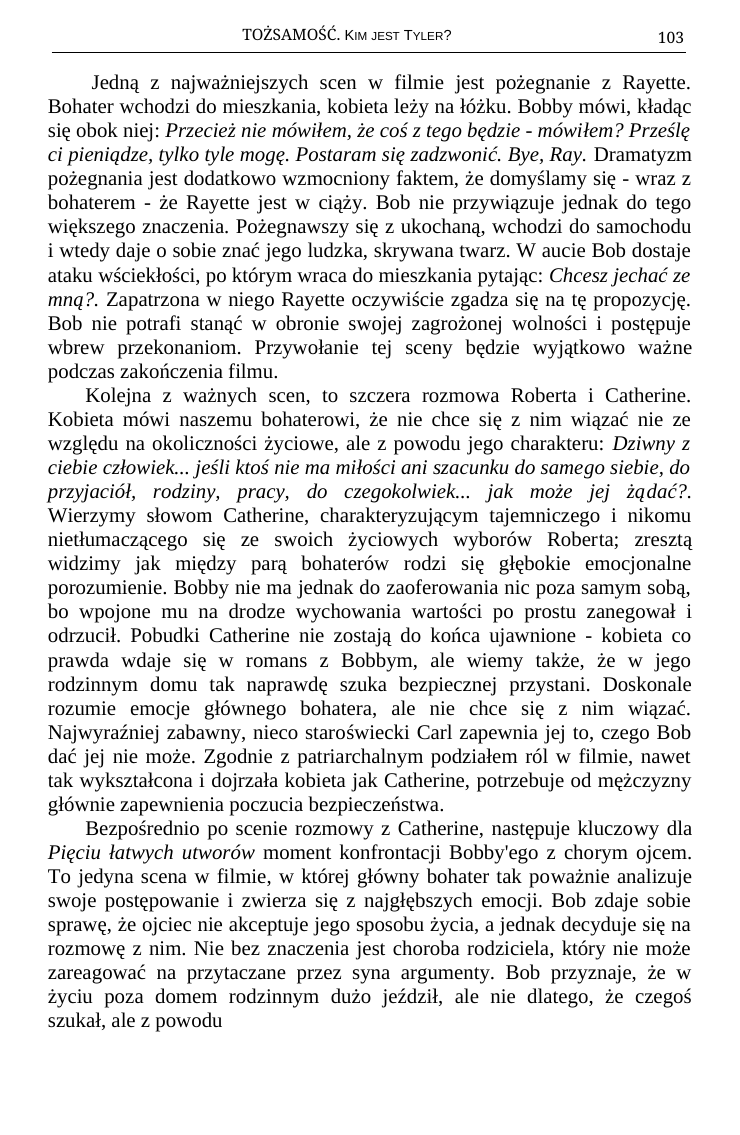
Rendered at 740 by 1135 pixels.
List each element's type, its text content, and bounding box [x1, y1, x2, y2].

text Jedną z najważniejszych scen w filmie jest pożegnanie z Rayette. Bohater wchodzi do mieszkania, kobieta leży na łóżku. Bobby mówi, kładąc się obok niej: Przecież nie mówiłem, że coś z tego będzie - mówi­łem? Prześlę ci pieniądze, tylko tyle mogę. Postaram się zadzwonić. Bye, Ray. Dramatyzm pożegnania jest dodatkowo wzmocniony faktem, że domyślamy się - wraz z bohaterem - że Rayette jest w ciąży. Bob nie przywiązuje jednak do tego większego znaczenia. Pożegnawszy się z ukochaną, wchodzi do samochodu i wtedy daje o sobie znać jego ludzka, skrywana twarz. W aucie Bob dostaje ataku wściekłości, po którym wraca do mieszkania pytając: Chcesz jechać ze mną?. Zapatrzo­na w niego Rayette oczywiście zgadza się na tę propozycję. Bob nie potrafi stanąć w obronie swojej zagrożonej wolności i postępuje wbrew przekonaniom. Przywołanie tej sceny będzie wyjątkowo waż­ne podczas zakończenia filmu. [48, 70, 692, 383]
text 103 [658, 27, 689, 48]
text Bezpośrednio po scenie rozmowy z Catherine, następuje kluczo­wy dla Pięciu łatwych utworów moment konfrontacji Bobby'ego z cho­rym ojcem. To jedyna scena w filmie, w której główny bohater tak po­ważnie analizuje swoje postępowanie i zwierza się z najgłębszych emocji. Bob zdaje sobie sprawę, że ojciec nie akceptuje jego sposobu życia, a jednak decyduje się na rozmowę z nim. Nie bez znaczenia jest choroba rodziciela, który nie może zareagować na przytaczane przez syna argumenty. Bob przyznaje, że w życiu poza domem ro­dzinnym dużo jeździł, ale nie dlatego, że czegoś szukał, ale z powodu [48, 816, 692, 1032]
text TOŻSAMOŚĆ. Kim jest Tyler? [242, 23, 495, 45]
text Kolejna z ważnych scen, to szczera rozmowa Roberta i Catherine. Kobieta mówi naszemu bohaterowi, że nie chce się z nim wiązać nie ze względu na okoliczności życiowe, ale z powodu jego charakteru: Dziwny z ciebie człowiek... jeśli ktoś nie ma miłości ani szacunku do same­go siebie, do przyjaciół, rodziny, pracy, do czegokolwiek... jak może jej żą­dać?. Wierzymy słowom Catherine, charakteryzującym tajemniczego i nikomu nietłumaczącego się ze swoich życiowych wyborów Rober­ta; zresztą widzimy jak między parą bohaterów rodzi się głębokie emocjonalne porozumienie. Bobby nie ma jednak do zaoferowania nic poza samym sobą, bo wpojone mu na drodze wychowania warto­ści po prostu zanegował i odrzucił. Pobudki Catherine nie zostają do końca ujawnione - kobieta co prawda wdaje się w romans z Bobbym, ale wiemy także, że w jego rodzinnym domu tak naprawdę szuka bezpiecznej przystani. Doskonale rozumie emocje głównego bohatera, ale nie chce się z nim wiązać. Najwyraźniej zabawny, nieco staro­świecki Carl zapewnia jej to, czego Bob dać jej nie może. Zgodnie z patriarchalnym podziałem ról w filmie, nawet tak wykształcona i dojrzała kobieta jak Catherine, potrzebuje od mężczyzny głównie zapewnienia poczucia bezpieczeństwa. [48, 383, 692, 816]
